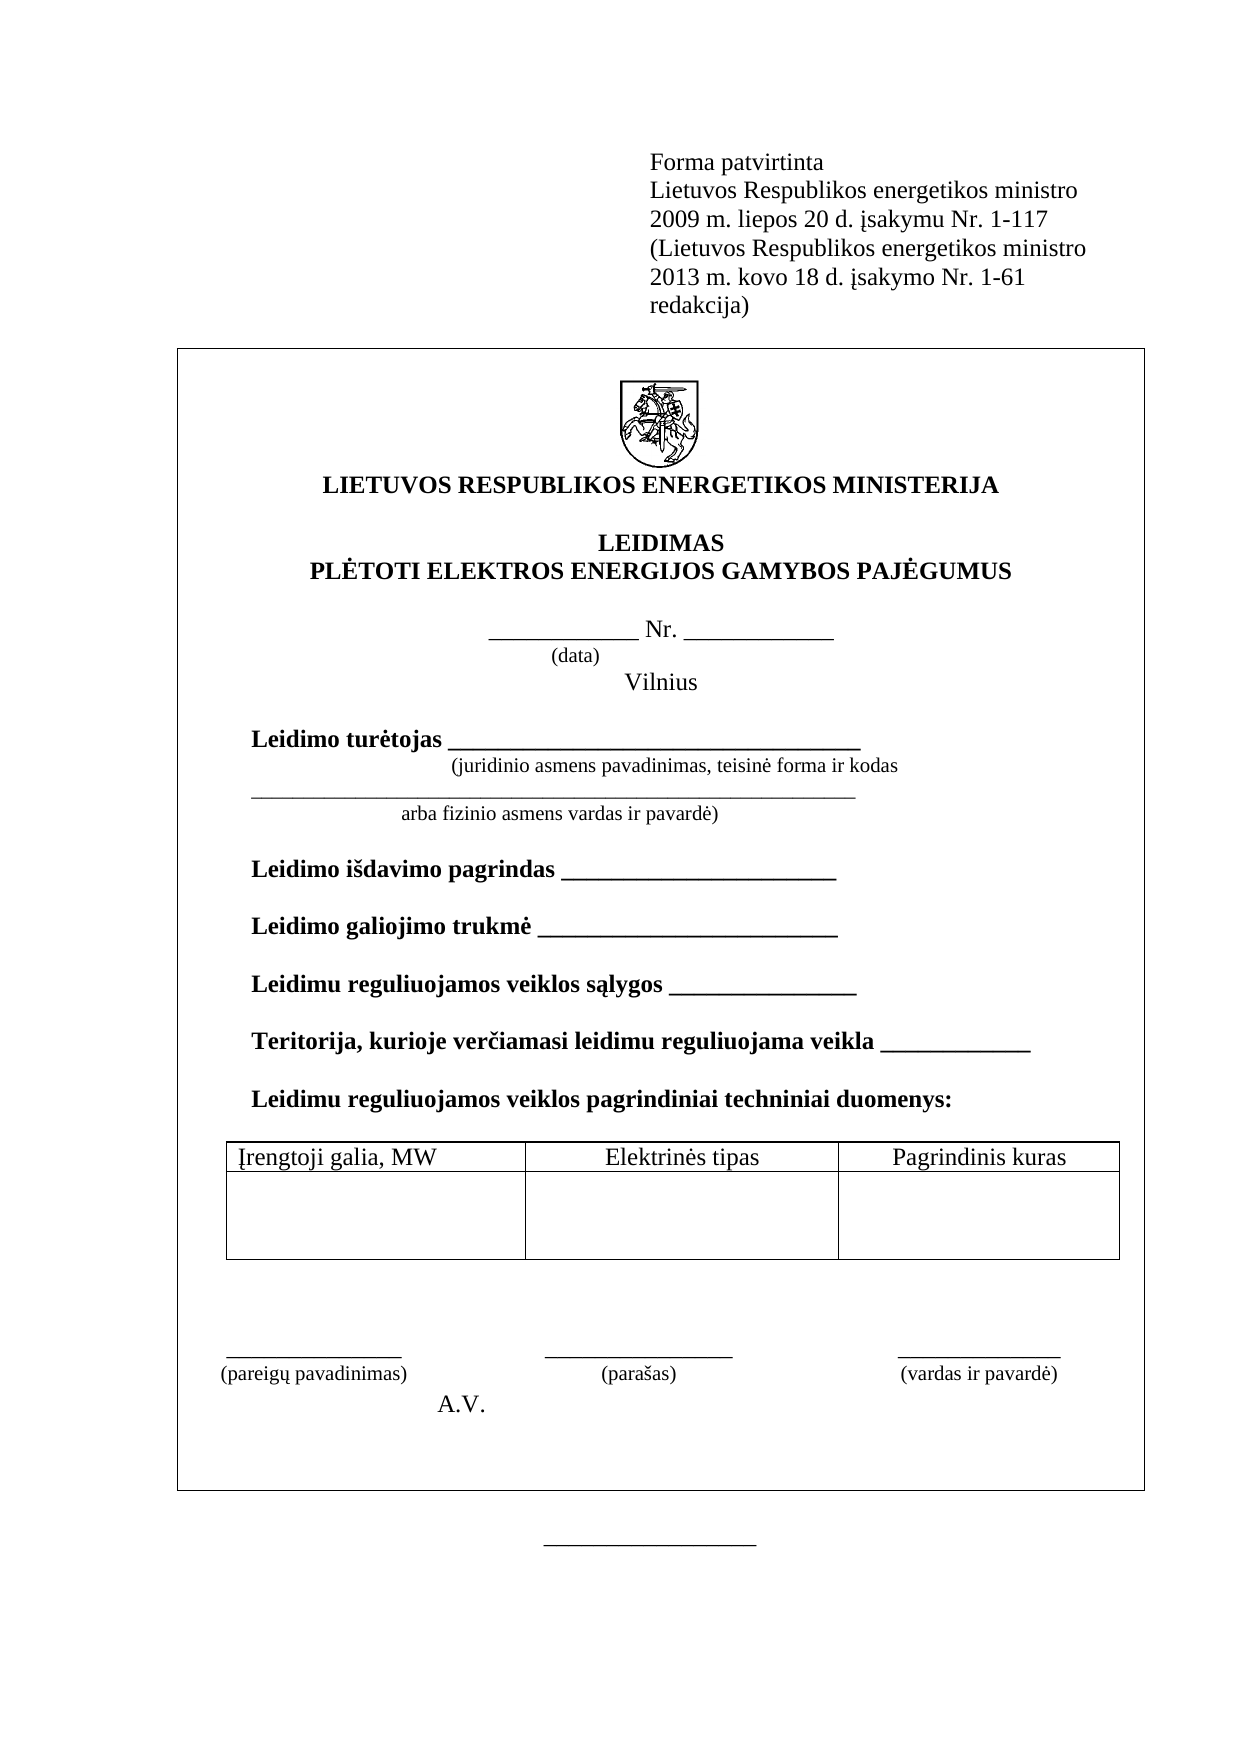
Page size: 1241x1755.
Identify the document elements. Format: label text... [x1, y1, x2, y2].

table_cell [178, 1141, 202, 1171]
table_cell Elektrinės tipas [526, 1143, 838, 1171]
table_cell [178, 1418, 202, 1442]
table_cell [789, 1332, 838, 1360]
table_cell Leidimo turėtojas _________________________________ (juridinio asmens pavadinimas, teisinė forma ir kodas __________________________________________________________ arba fizinio asmens vardas ir pavardė) [178, 724, 1144, 854]
table_cell [839, 1418, 1120, 1442]
table_cell _____________ [839, 1332, 1120, 1360]
table_cell [178, 1332, 202, 1360]
text 2013 m. kovo 18 d. įsakymo Nr. 1-61 redakcija) [649, 262, 1122, 319]
table_cell Pagrindinis kuras [839, 1143, 1119, 1171]
table_cell [839, 1260, 1120, 1283]
table_cell [227, 1230, 525, 1258]
table_cell [426, 1360, 488, 1389]
table_cell [526, 1260, 838, 1283]
table_cell Leidimo galiojimo trukmė ________________________ [178, 911, 1144, 969]
table_cell [789, 1360, 838, 1389]
table_cell [839, 1442, 1120, 1466]
table_cell [227, 1172, 525, 1201]
table_cell [526, 1172, 838, 1201]
table_cell _______________ [488, 1332, 789, 1360]
table_cell (parašas) [488, 1360, 789, 1389]
table_cell [1120, 1259, 1144, 1283]
table_cell [202, 1442, 426, 1466]
table_cell [202, 1418, 426, 1442]
table_cell [1120, 1171, 1144, 1201]
table_cell [661, 1442, 838, 1466]
table_cell [178, 1259, 202, 1283]
table_cell [839, 1466, 1120, 1490]
table_cell [178, 1389, 202, 1418]
table_cell [1120, 1230, 1144, 1258]
table_cell A.V. [426, 1389, 661, 1418]
table_cell ______________ [202, 1332, 426, 1360]
table_cell [1120, 1442, 1144, 1466]
table_cell [426, 1260, 526, 1283]
text (Lietuvos Respublikos energetikos ministro [649, 233, 1122, 262]
table_cell [202, 1389, 426, 1418]
table_cell [1120, 1141, 1144, 1171]
table_cell [202, 1259, 426, 1283]
table_cell [1120, 1466, 1144, 1490]
table_cell [202, 1201, 226, 1230]
table_cell (vardas ir pavardė) [839, 1360, 1120, 1389]
table_cell [178, 1284, 202, 1308]
table_header (Herbas) LIETUVOS RESPUBLIKOS ENERGETIKOS MINISTERIJA [178, 349, 1144, 528]
table_cell [202, 1230, 226, 1258]
table_cell [202, 1284, 426, 1308]
table_cell [661, 1466, 838, 1490]
table_cell [1120, 1201, 1144, 1230]
table_cell [839, 1172, 1119, 1201]
table_cell [178, 1466, 202, 1490]
text 2009 m. liepos 20 d. įsakymu Nr. 1-117 [649, 204, 1122, 233]
table_cell [426, 1332, 488, 1360]
text _________________ [177, 1520, 1122, 1549]
table_cell [227, 1201, 525, 1230]
table_cell [178, 1360, 202, 1389]
table_cell [1120, 1308, 1144, 1332]
table_cell [526, 1230, 838, 1258]
table_cell [202, 1308, 426, 1332]
table_cell [839, 1284, 1120, 1308]
table_cell [426, 1418, 661, 1442]
table_cell [426, 1466, 661, 1490]
table_cell [178, 1308, 202, 1332]
table_cell [1120, 1389, 1144, 1418]
table_cell [526, 1308, 838, 1332]
table_cell [839, 1201, 1119, 1230]
table_cell [1120, 1360, 1144, 1389]
table_cell [661, 1389, 838, 1418]
table_cell [202, 1171, 226, 1201]
table_cell LEIDIMAS PLĖTOTI ELEKTROS ENERGIJOS GAMYBOS PAJĖGUMUS ____________ Nr. ____________ (data) Vilnius [178, 528, 1144, 724]
table_cell [202, 1466, 426, 1490]
table_cell [178, 1442, 202, 1466]
table_cell [426, 1284, 526, 1308]
table_cell Leidimu reguliuojamos veiklos sąlygos _______________ [178, 969, 1144, 1026]
text Forma patvirtinta [649, 147, 1122, 176]
table_cell [426, 1442, 661, 1466]
table_cell [1120, 1418, 1144, 1442]
table_cell [178, 1171, 202, 1201]
table_cell Įrengtoji galia, MW [227, 1143, 525, 1171]
table_cell [661, 1418, 838, 1442]
table_cell [202, 1141, 226, 1171]
table_cell [839, 1389, 1120, 1418]
table_cell [839, 1308, 1120, 1332]
table_cell Leidimu reguliuojamos veiklos pagrindiniai techniniai duomenys: [178, 1084, 1144, 1141]
table_cell (pareigų pavadinimas) [202, 1360, 426, 1389]
table_cell [1120, 1332, 1144, 1360]
table_cell [839, 1230, 1119, 1258]
table_cell [426, 1308, 526, 1332]
table_cell Teritorija, kurioje verčiamasi leidimu reguliuojama veikla ____________ [178, 1026, 1144, 1084]
table_cell [178, 1230, 202, 1258]
table_cell [526, 1284, 838, 1308]
text Lietuvos Respublikos energetikos ministro [649, 176, 1122, 204]
table_cell [526, 1201, 838, 1230]
table_cell [178, 1201, 202, 1230]
table_cell Leidimo išdavimo pagrindas ______________________ [178, 854, 1144, 911]
table_cell [1120, 1284, 1144, 1308]
